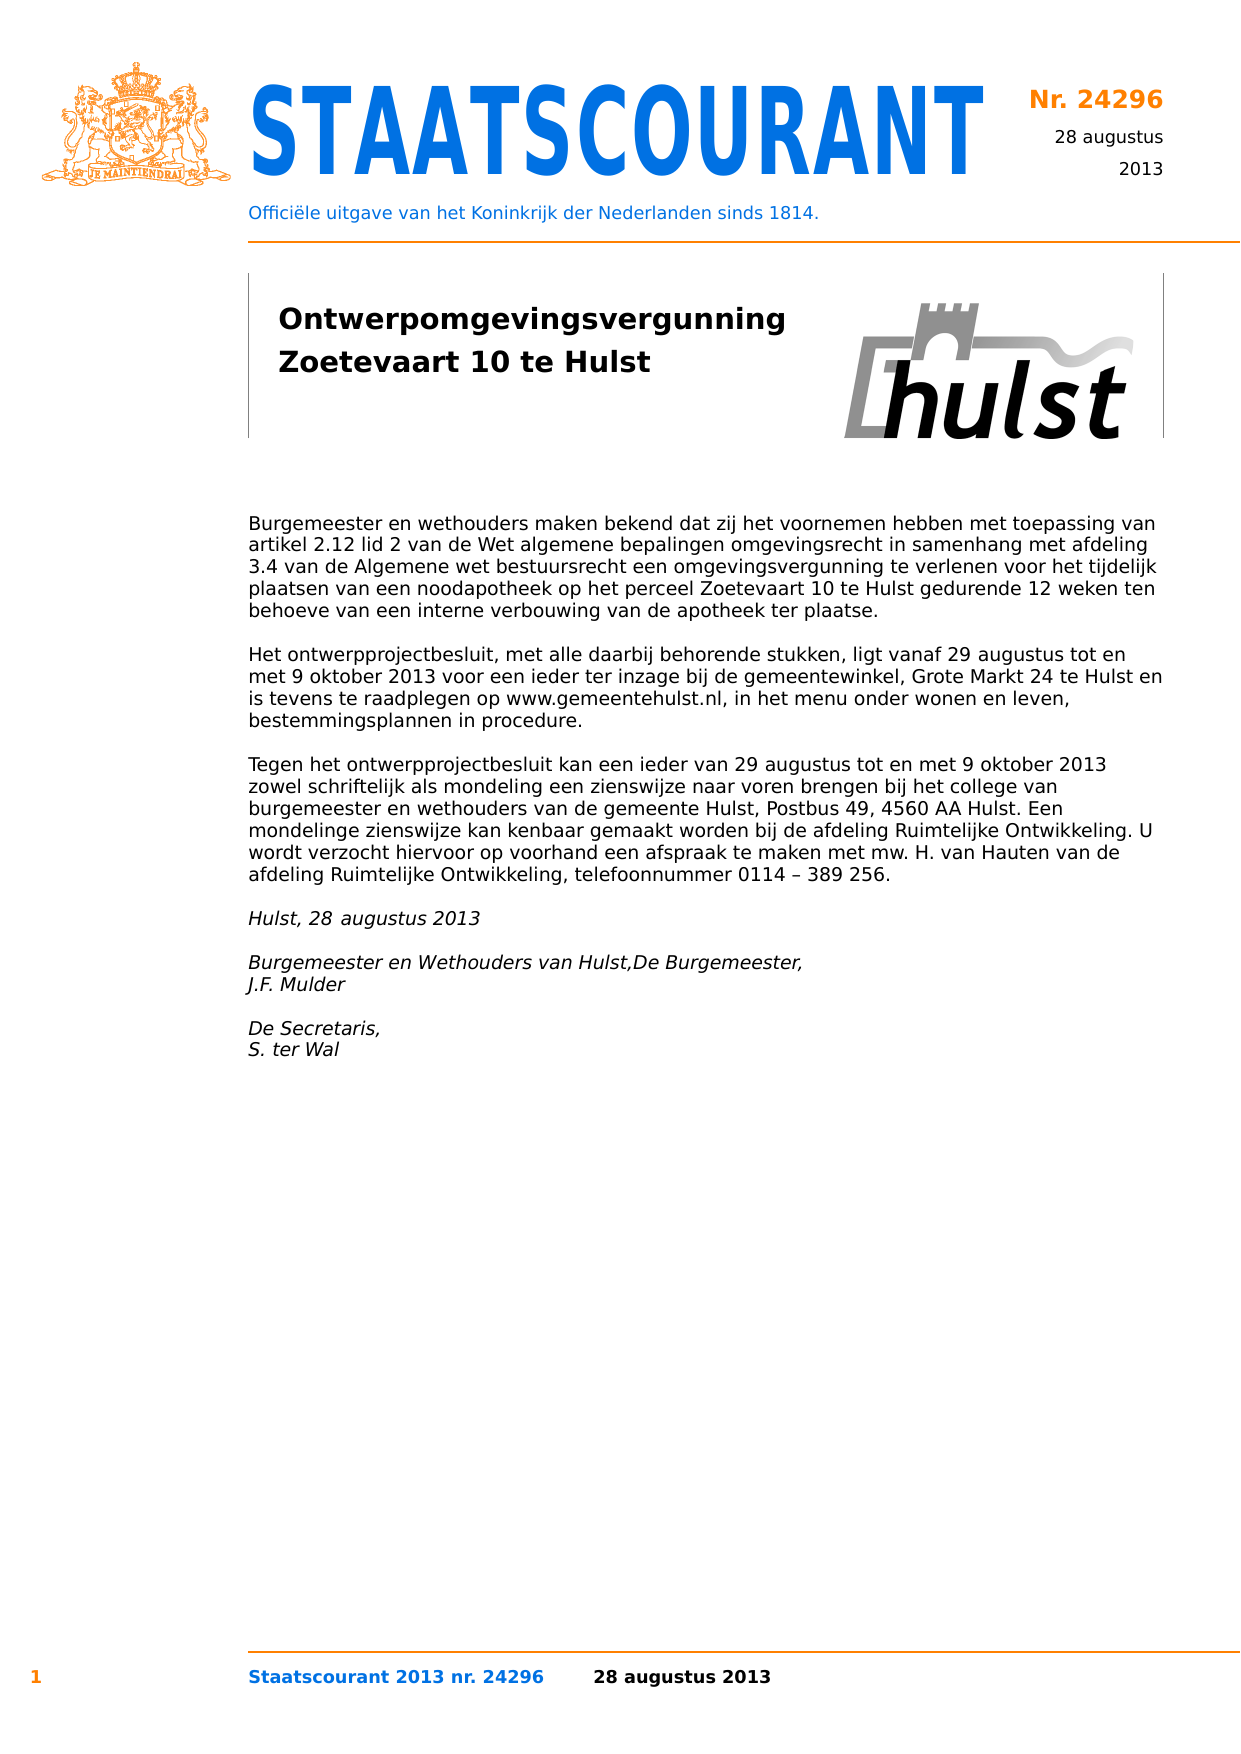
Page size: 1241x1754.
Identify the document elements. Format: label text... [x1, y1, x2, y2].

text De Secretaris, S. ter Wal [248, 1017, 1163, 1061]
table_header STAATSCOURANT [248, 62, 998, 203]
picture [844, 302, 1134, 439]
text Hulst, 28 augustus 2013 [248, 908, 1163, 930]
text Burgemeester en Wethouders van Hulst,De Burgemeester, J.F. Mulder [248, 952, 1163, 996]
table_cell 2013 [998, 153, 1240, 203]
subtitle Ontwerpomgevingsvergunning Zoetevaart 10 te Hulst [249, 273, 1163, 438]
table_header [25, 62, 248, 241]
table_header Nr. 24296 [998, 62, 1240, 121]
text Burgemeester en wethouders maken bekend dat zij het voornemen hebben met toepassing van artikel 2.12 lid 2 van de Wet algemene bepalingen omgevingsrecht in samenhang met afdeling 3.4 van de Algemene wet bestuursrecht een omgevingsvergunning te verlenen voor het tijdelijk plaatsen van een noodapotheek op het perceel Zoetevaart 10 te Hulst gedurende 12 weken ten behoeve van een interne verbouwing van de apotheek ter plaatse. [248, 512, 1163, 622]
text Tegen het ontwerpprojectbesluit kan een ieder van 29 augustus tot en met 9 oktober 2013 zowel schriftelijk als mondeling een zienswijze naar voren brengen bij het college van burgemeester en wethouders van de gemeente Hulst, Postbus 49, 4560 AA Hulst. Een mondelinge zienswijze kan kenbaar gemaakt worden bij de afdeling Ruimtelijke Ontwikkeling. U wordt verzocht hiervoor op voorhand een afspraak te maken met mw. H. van Hauten van de afdeling Ruimtelijke Ontwikkeling, telefoonnummer 0114 – 389 256. [248, 754, 1163, 886]
picture [41, 62, 231, 186]
table_cell 28 augustus [998, 121, 1240, 153]
table_cell Officiële uitgave van het Koninkrijk der Nederlanden sinds 1814. [248, 203, 1240, 241]
text Het ontwerpprojectbesluit, met alle daarbij behorende stukken, ligt vanaf 29 augustus tot en met 9 oktober 2013 voor een ieder ter inzage bij de gemeentewinkel, Grote Markt 24 te Hulst en is tevens te raadplegen op www.gemeentehulst.nl, in het menu onder wonen en leven, bestemmingsplannen in procedure. [248, 644, 1163, 732]
